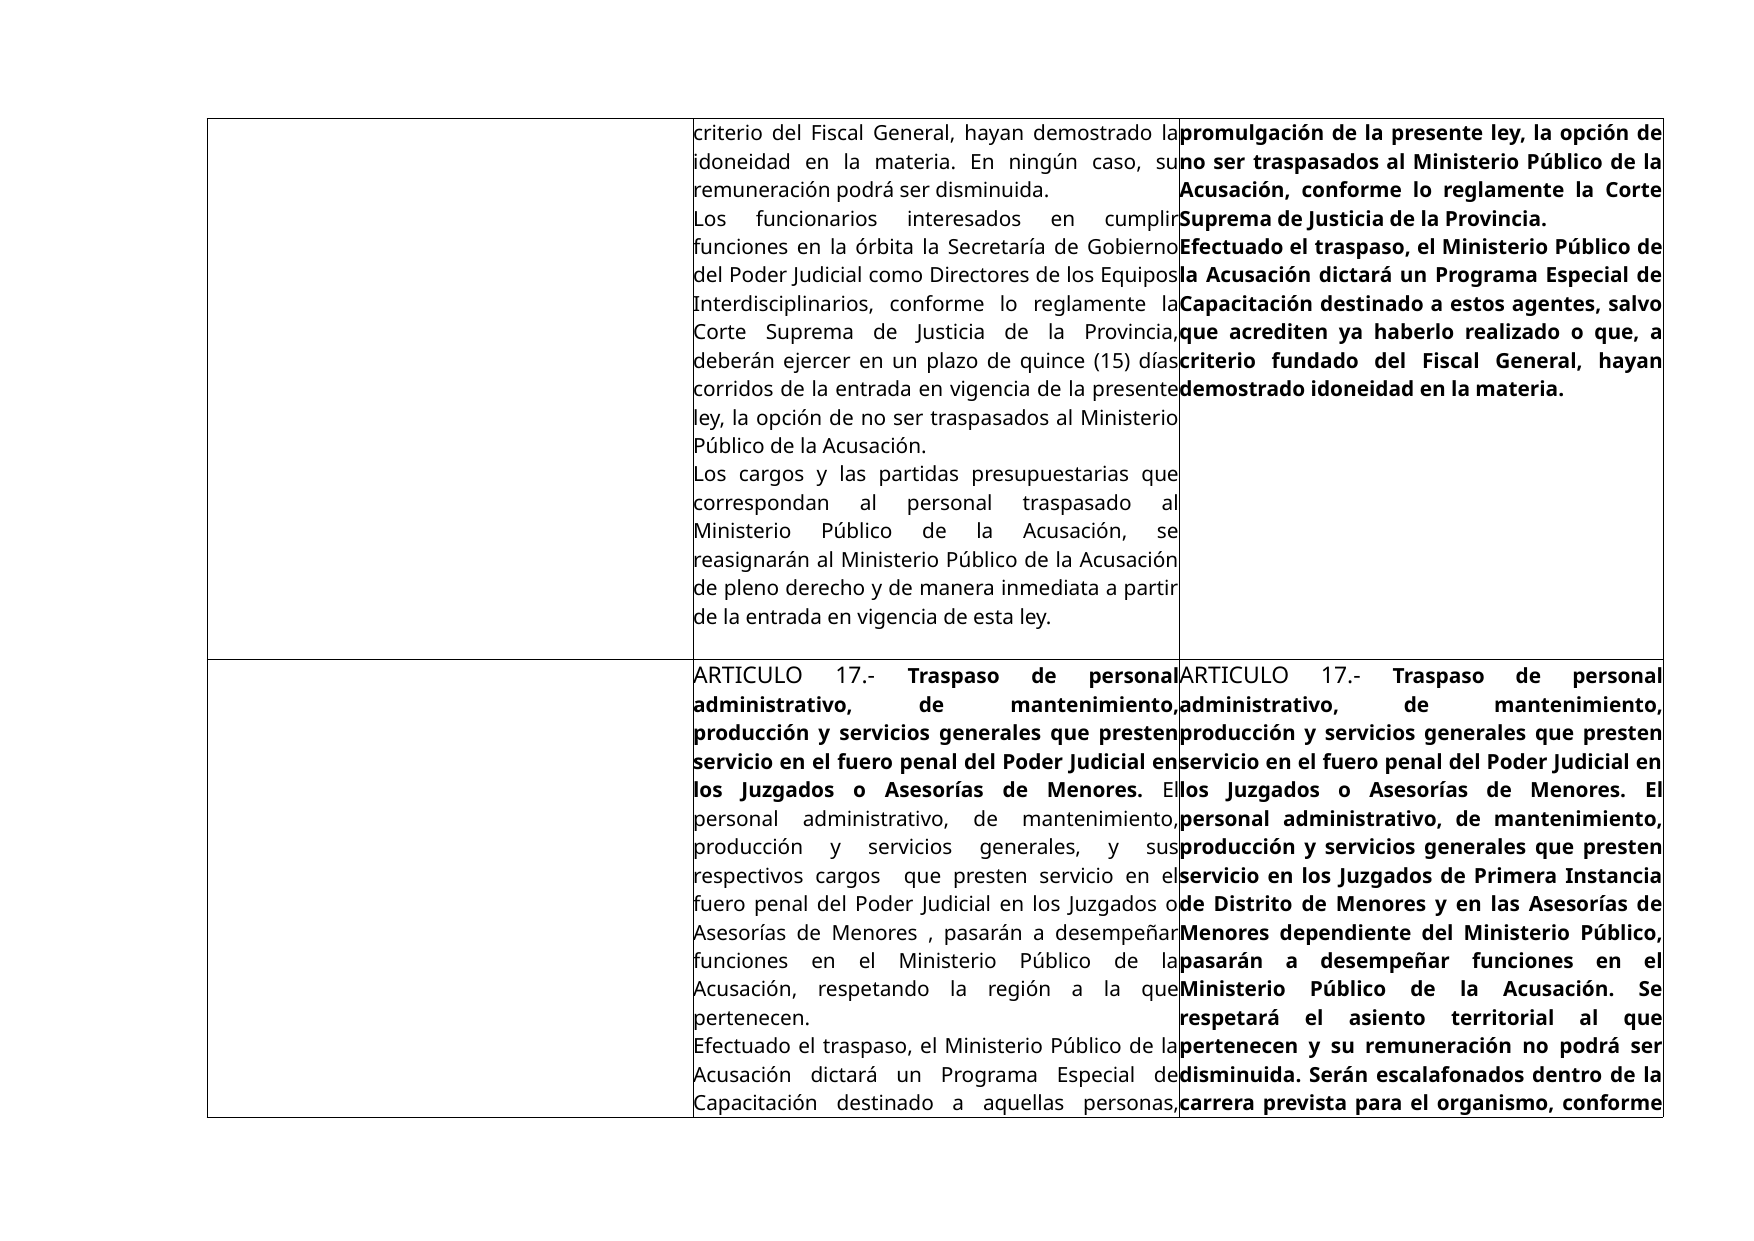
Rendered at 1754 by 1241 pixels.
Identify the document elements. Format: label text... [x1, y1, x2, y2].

table_cell ARTICULO 17.- Traspaso de personal administrativo, de mantenimiento, producción y servicios generales que presten servicio en el fuero penal del Poder Judicial en los Juzgados o Asesorías de Menores. El personal administrativo, de mantenimiento, producción y servicios generales, y sus respectivos cargos que presten servicio en el fuero penal del Poder Judicial en los Juzgados o Asesorías de Menores , pasarán a desempeñar funciones en el Ministerio Público de la Acusación, respetando la región a la que pertenecen. Efectuado el traspaso, el Ministerio Público de la Acusación dictará un Programa Especial de Capacitación destinado a aquellas personas, [694, 660, 1179, 1117]
table_cell ARTICULO 17.- Traspaso de personal administrativo, de mantenimiento, producción y servicios generales que presten servicio en el fuero penal del Poder Judicial en los Juzgados o Asesorías de Menores. El personal administrativo, de mantenimiento, producción y servicios generales que presten servicio en los Juzgados de Primera Instancia de Distrito de Menores y en las Asesorías de Menores dependiente del Ministerio Público, pasarán a desempeñar funciones en el Ministerio Público de la Acusación. Se respetará el asiento territorial al que pertenecen y su remuneración no podrá ser disminuida. Serán escalafonados dentro de la carrera prevista para el organismo, conforme [1180, 660, 1663, 1117]
table_cell criterio del Fiscal General, hayan demostrado la idoneidad en la materia. En ningún caso, su remuneración podrá ser disminuida. Los funcionarios interesados en cumplir funciones en la órbita la Secretaría de Gobierno del Poder Judicial como Directores de los Equipos Interdisciplinarios, conforme lo reglamente la Corte Suprema de Justicia de la Provincia, deberán ejercer en un plazo de quince (15) días corridos de la entrada en vigencia de la presente ley, la opción de no ser traspasados al Ministerio Público de la Acusación. Los cargos y las partidas presupuestarias que correspondan al personal traspasado al Ministerio Público de la Acusación, se reasignarán al Ministerio Público de la Acusación de pleno derecho y de manera inmediata a partir de la entrada en vigencia de esta ley. [694, 119, 1179, 659]
table_cell [208, 119, 693, 659]
table_cell promulgación de la presente ley, la opción de no ser traspasados al Ministerio Público de la Acusación, conforme lo reglamente la Corte Suprema de Justicia de la Provincia. Efectuado el traspaso, el Ministerio Público de la Acusación dictará un Programa Especial de Capacitación destinado a estos agentes, salvo que acrediten ya haberlo realizado o que, a criterio fundado del Fiscal General, hayan demostrado idoneidad en la materia. [1180, 119, 1663, 659]
table_cell [208, 660, 693, 1117]
